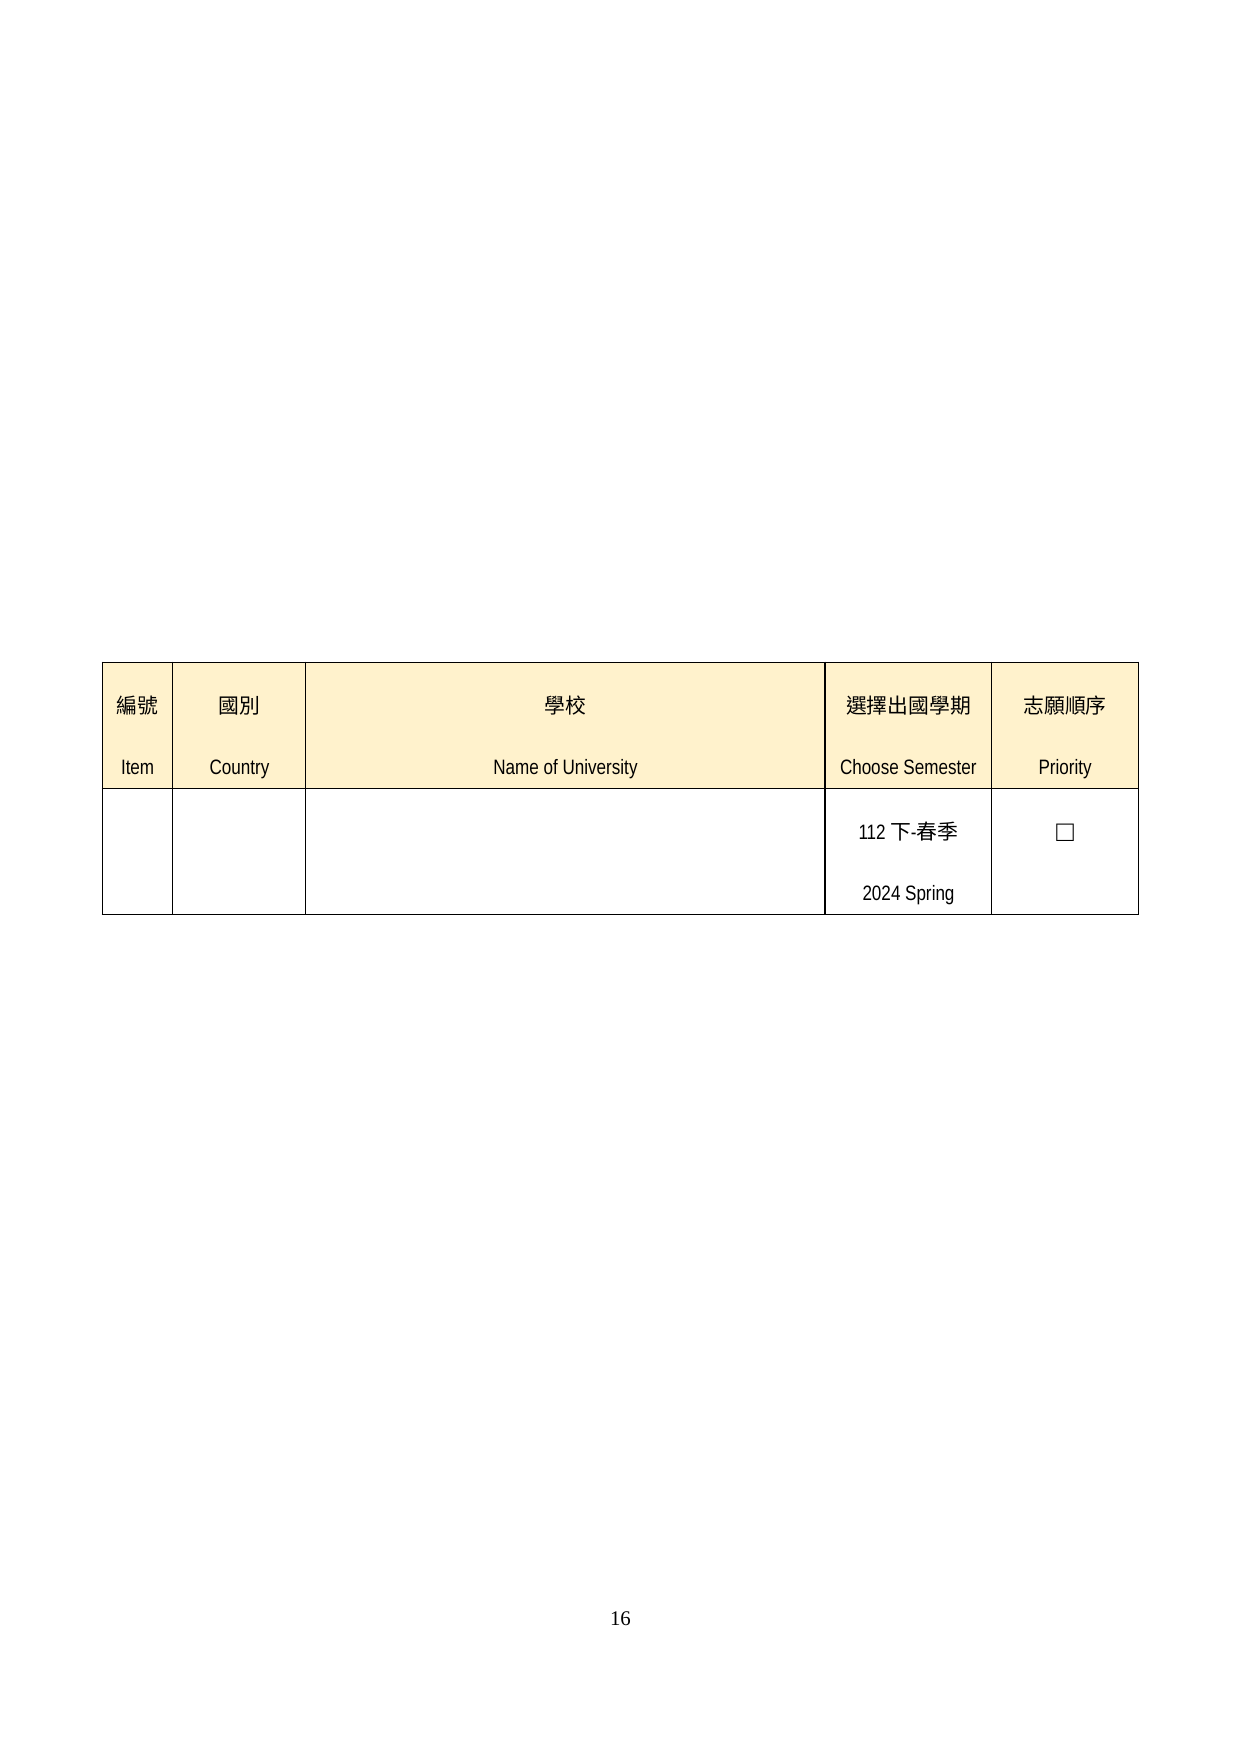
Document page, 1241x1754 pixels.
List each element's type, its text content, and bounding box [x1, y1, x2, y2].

table_header 編號 Item [103, 663, 172, 788]
table_cell [173, 789, 305, 914]
table_header 志願順序 Priority [992, 663, 1138, 788]
table_header 選擇出國學期 Choose Semester [826, 663, 991, 788]
table_header 國別 Country [173, 663, 305, 788]
table_cell [306, 789, 824, 914]
table_cell [103, 789, 172, 914]
table_header 學校 Name of University [306, 663, 824, 788]
table_cell □ [992, 789, 1138, 914]
table_cell 112下-春季 2024 Spring [826, 789, 991, 914]
